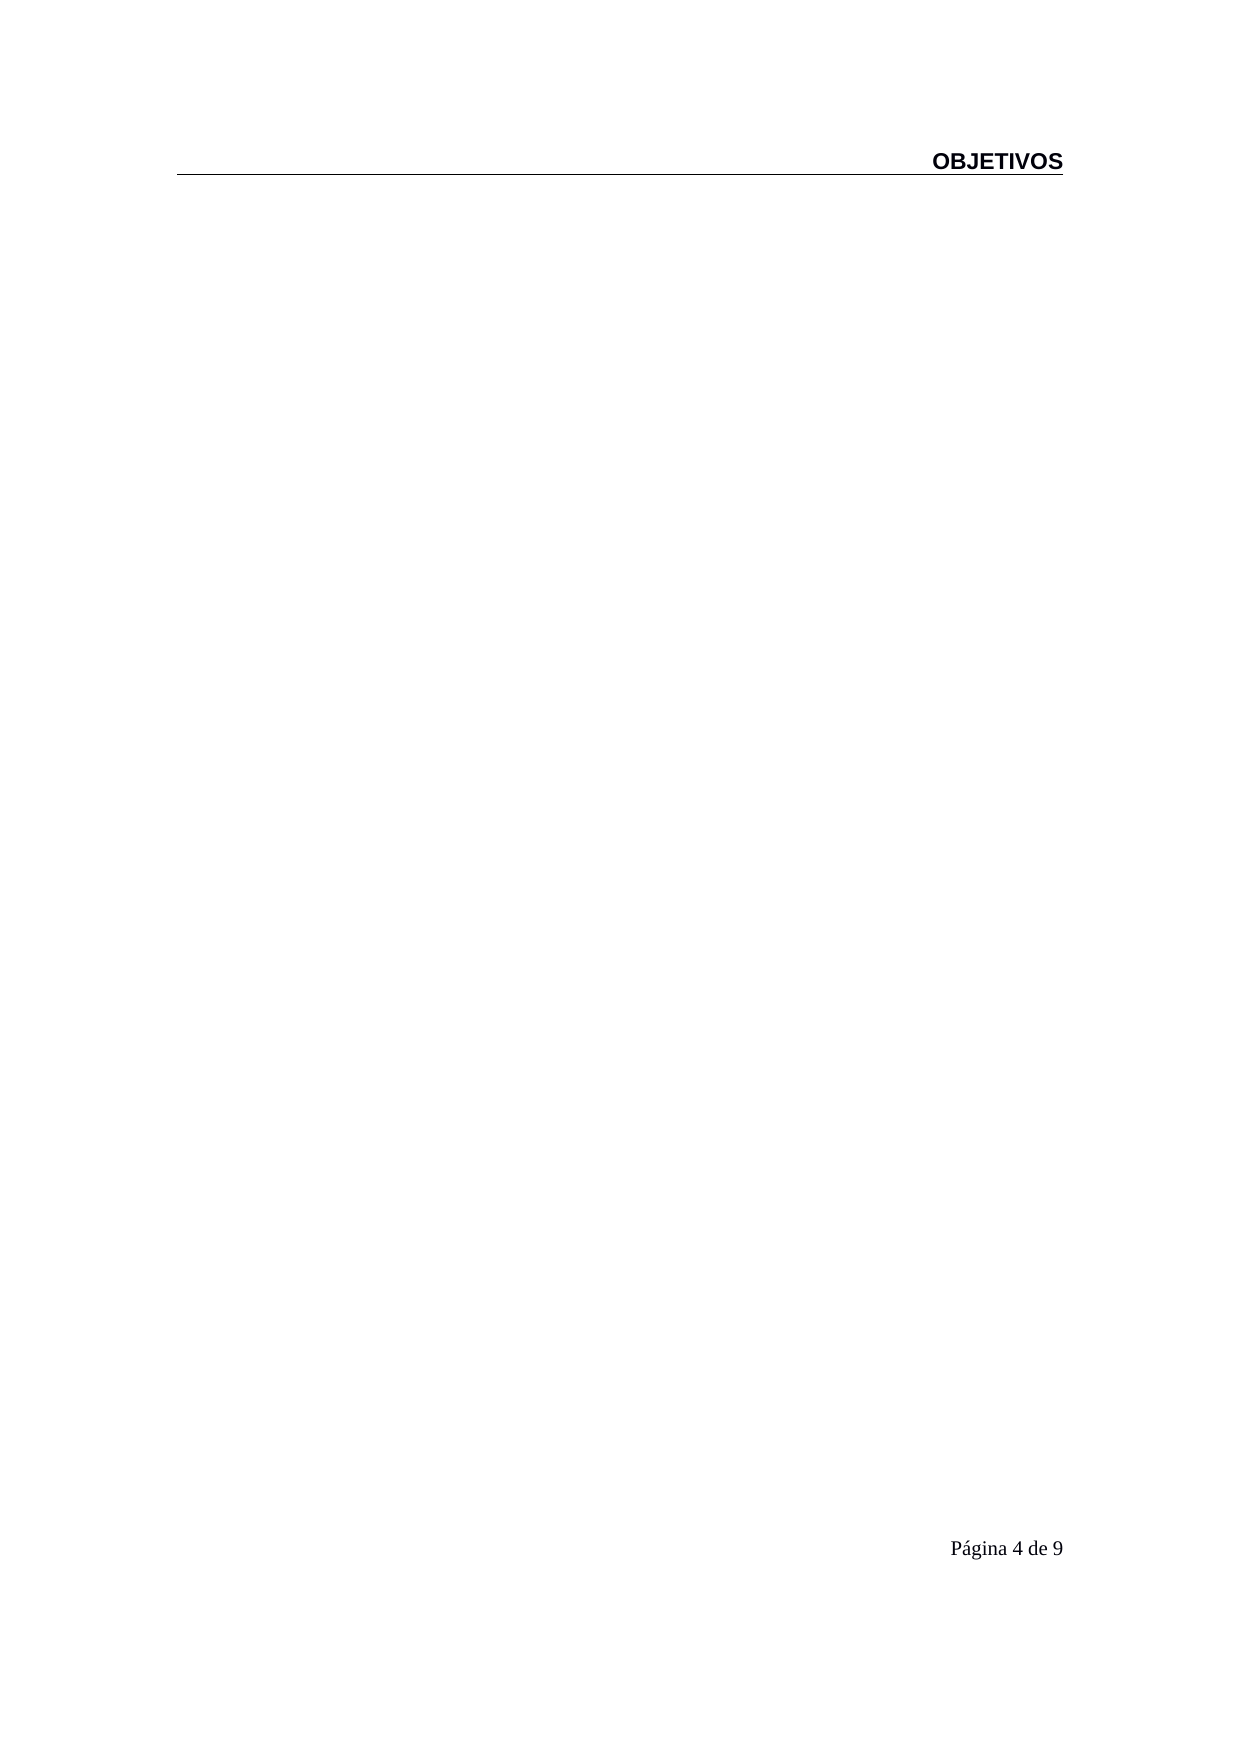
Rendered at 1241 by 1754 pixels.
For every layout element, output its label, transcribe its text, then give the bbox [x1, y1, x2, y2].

text OBJETIVOS [177, 148, 1063, 174]
